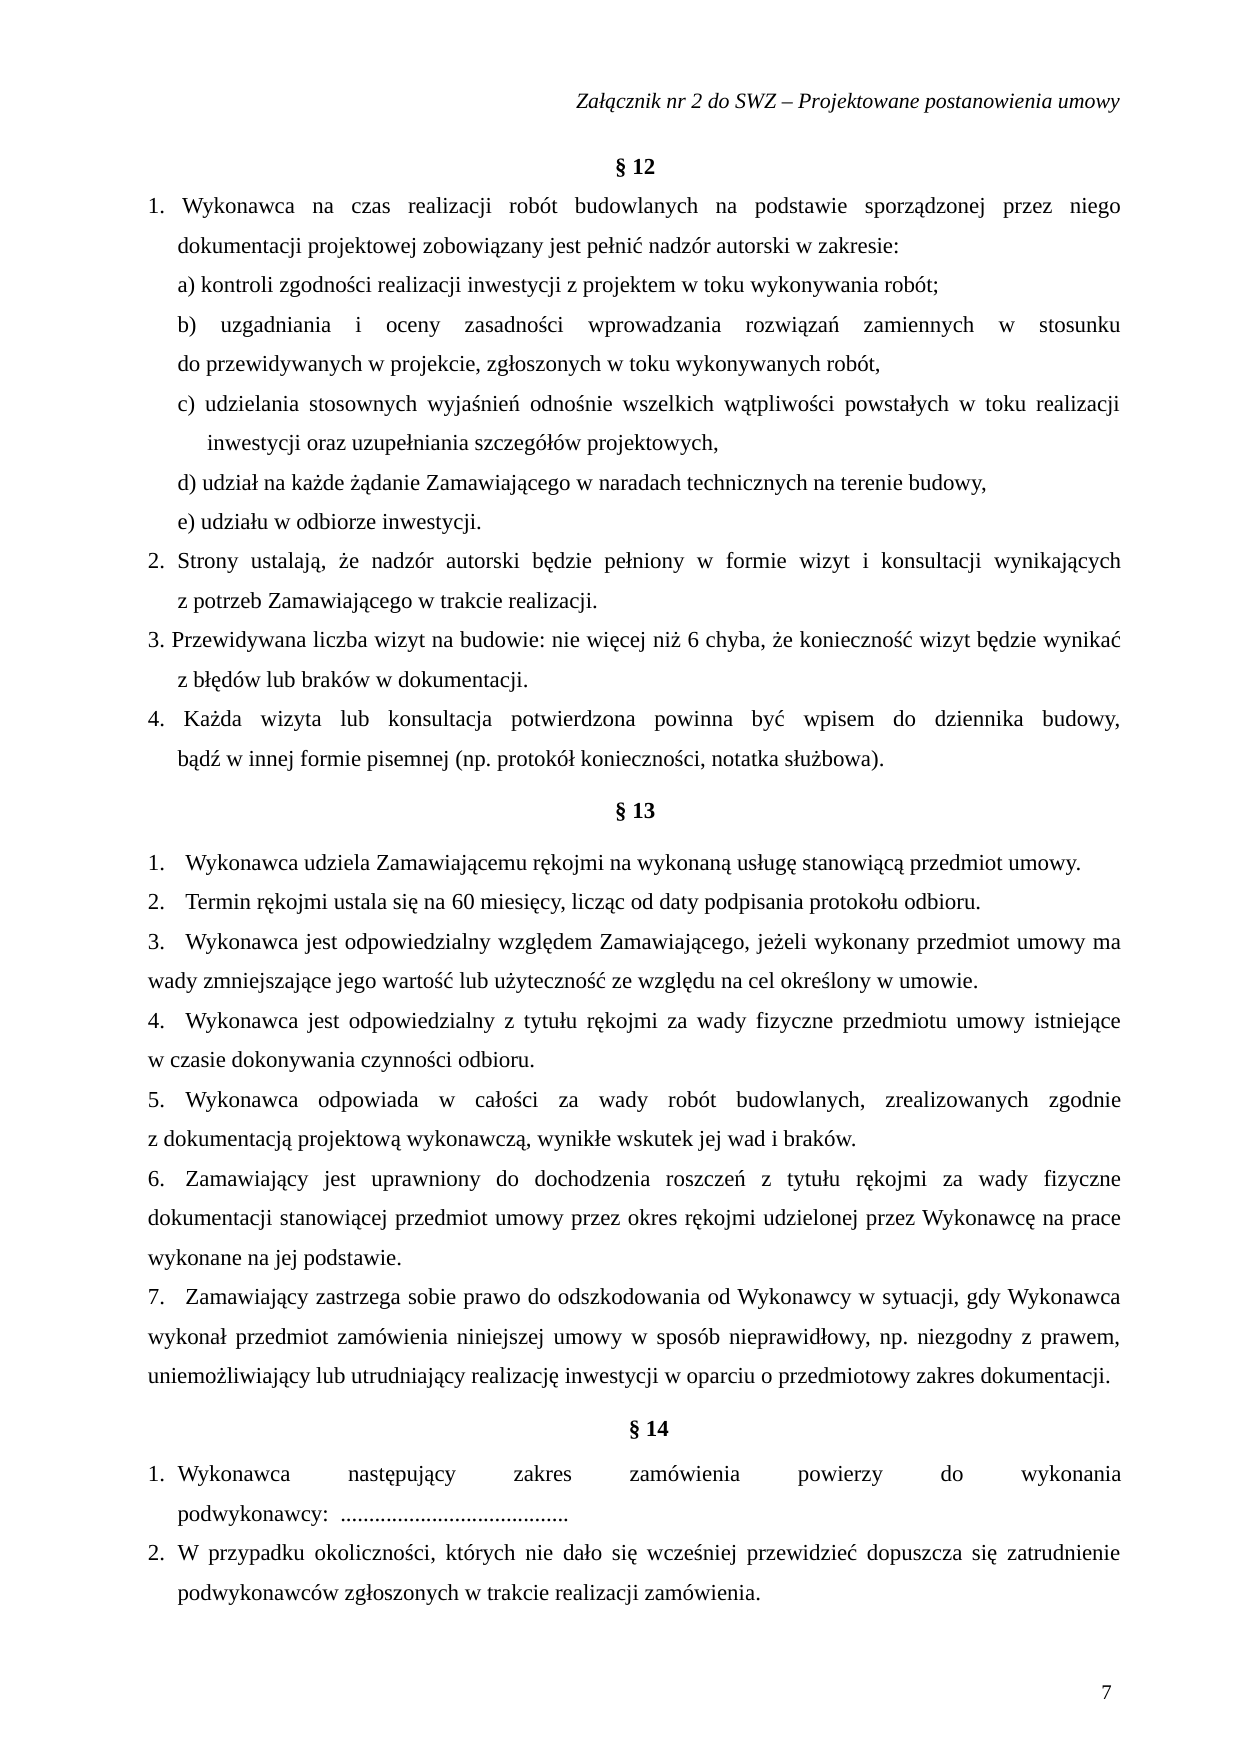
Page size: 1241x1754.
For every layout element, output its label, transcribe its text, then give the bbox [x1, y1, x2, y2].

list Wykonawca jest odpowiedzialny względem Zamawiającego, jeżeli wykonany przedmiot umowy ma wady zmniejszające jego wartość lub użyteczność ze względu na cel określony w umowie. [148, 928, 1122, 994]
list Wykonawca odpowiada w całości za wady robót budowlanych, zrealizowanych zgodnie z dokumentacją projektową wykonawczą, wynikłe wskutek jej wad i braków. [148, 1086, 1122, 1152]
subtitle c) udzielania stosownych wyjaśnień odnośnie wszelkich wątpliwości powstałych w toku realizacji inwestycji oraz uzupełniania szczegółów projektowych, [177, 390, 1122, 456]
subtitle 3. Przewidywana liczba wizyt na budowie: nie więcej niż 6 chyba, że konieczność wizyt będzie wynikać z błędów lub braków w dokumentacji. [148, 627, 1122, 692]
list Zamawiający jest uprawniony do dochodzenia roszczeń z tytułu rękojmi za wady fizyczne dokumentacji stanowiącej przedmiot umowy przez okres rękojmi udzielonej przez Wykonawcę na prace wykonane na jej podstawie. [148, 1165, 1122, 1270]
subtitle 2. Strony ustalają, że nadzór autorski będzie pełniony w formie wizyt i konsultacji wynikających z potrzeb Zamawiającego w trakcie realizacji. [148, 548, 1122, 613]
list Wykonawca udziela Zamawiającemu rękojmi na wykonaną usługę stanowiącą przedmiot umowy. [148, 849, 1122, 875]
list § 14 [185, 1415, 1112, 1441]
list Wykonawca jest odpowiedzialny z tytułu rękojmi za wady fizyczne przedmiotu umowy istniejące w czasie dokonywania czynności odbioru. [148, 1007, 1122, 1073]
subtitle § 12 [148, 153, 1122, 179]
list Termin rękojmi ustala się na 60 miesięcy, licząc od daty podpisania protokołu odbioru. [148, 888, 1122, 915]
subtitle e) udziału w odbiorze inwestycji. [148, 508, 1122, 534]
subtitle § 13 [148, 797, 1122, 823]
text b) uzgadniania i oceny zasadności wprowadzania rozwiązań zamiennych w stosunku do przewidywanych w projekcie, zgłoszonych w toku wykonywanych robót, [177, 311, 1122, 377]
list Wykonawca następujący zakres zamówienia powierzy do wykonania podwykonawcy: ........................................ [148, 1461, 1122, 1526]
subtitle d) udział na każde żądanie Zamawiającego w naradach technicznych na terenie budowy, [177, 469, 1122, 495]
subtitle 1. Wykonawca na czas realizacji robót budowlanych na podstawie sporządzonej przez niego dokumentacji projektowej zobowiązany jest pełnić nadzór autorski w zakresie: [148, 192, 1122, 258]
subtitle 4. Każda wizyta lub konsultacja potwierdzona powinna być wpisem do dziennika budowy, bądź w innej formie pisemnej (np. protokół konieczności, notatka służbowa). [148, 706, 1122, 771]
text a) kontroli zgodności realizacji inwestycji z projektem w toku wykonywania robót; [177, 271, 1122, 298]
list Zamawiający zastrzega sobie prawo do odszkodowania od Wykonawcy w sytuacji, gdy Wykonawca wykonał przedmiot zamówienia niniejszej umowy w sposób nieprawidłowy, np. niezgodny z prawem, uniemożliwiający lub utrudniający realizację inwestycji w oparciu o przedmiotowy zakres dokumentacji. [148, 1283, 1122, 1388]
list W przypadku okoliczności, których nie dało się wcześniej przewidzieć dopuszcza się zatrudnienie podwykonawców zgłoszonych w trakcie realizacji zamówienia. [148, 1539, 1122, 1605]
